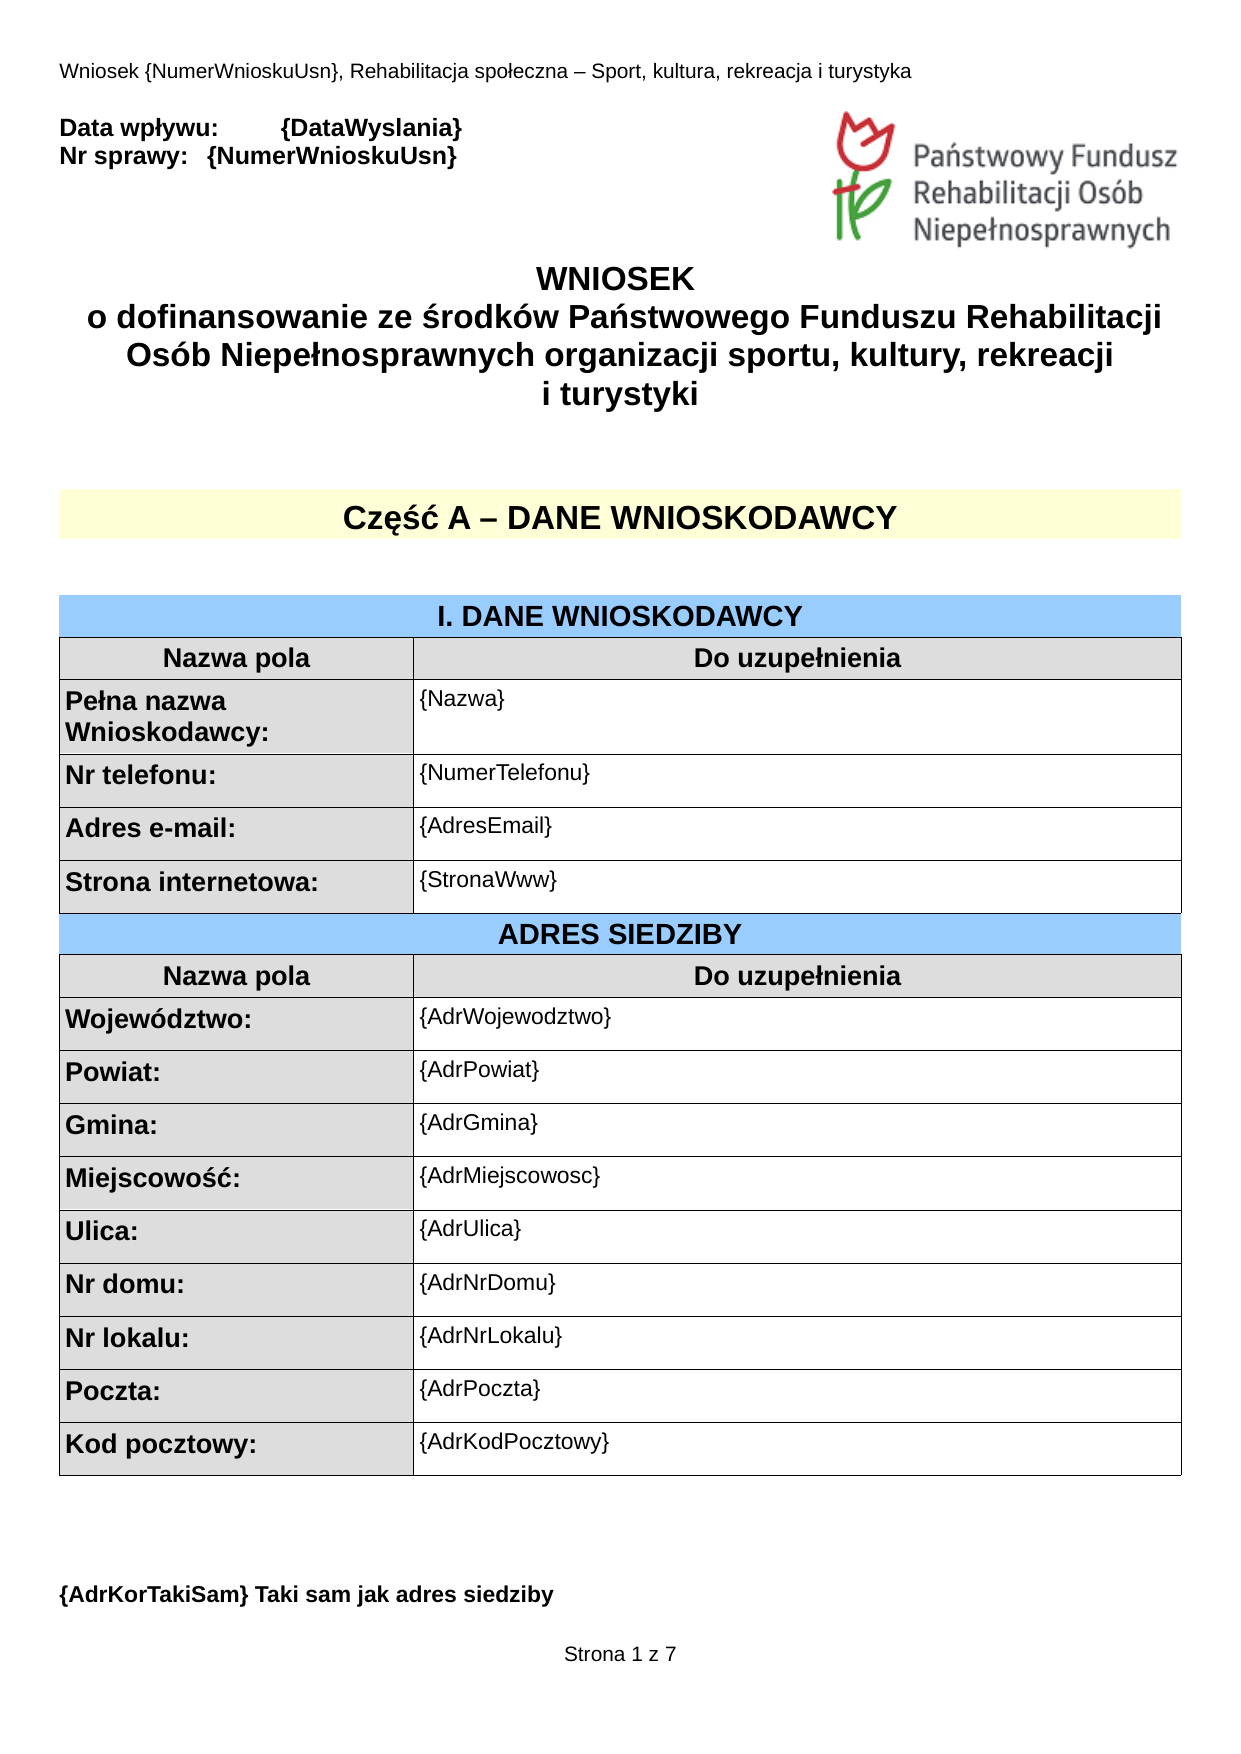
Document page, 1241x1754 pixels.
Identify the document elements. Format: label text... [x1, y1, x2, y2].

subtitle I. DANE WNIOSKODAWCY [59, 595, 1181, 637]
table_cell Nr domu: [60, 1264, 413, 1316]
table_cell {NumerTelefonu} [414, 755, 1181, 807]
table_cell Województwo: [60, 998, 413, 1050]
text Data wpływu: {DataWyslania} [59, 112, 831, 141]
table_cell Kod pocztowy: [60, 1423, 413, 1475]
table_cell {AdrNrDomu} [414, 1264, 1181, 1316]
table_cell Nr lokalu: [60, 1317, 413, 1369]
table_cell {AdrMiejscowosc} [414, 1157, 1181, 1209]
table_cell {AdresEmail} [414, 808, 1181, 860]
table_cell {AdrPowiat} [414, 1051, 1181, 1103]
table_cell Strona internetowa: [60, 861, 413, 913]
table_cell {AdrGmina} [414, 1104, 1181, 1156]
subtitle ADRES SIEDZIBY [59, 914, 1181, 954]
table_cell Adres e-mail: [60, 808, 413, 860]
table_cell {AdrUlica} [414, 1211, 1181, 1263]
table_cell {StronaWww} [414, 861, 1181, 913]
table_cell Nr telefonu: [60, 755, 413, 807]
table_cell Ulica: [60, 1211, 413, 1263]
text Nr sprawy: {NumerWnioskuUsn} [59, 141, 831, 170]
table_cell Gmina: [60, 1104, 413, 1156]
subtitle WNIOSEK o dofinansowanie ze środków Państwowego Funduszu Rehabilitacji Osób Niepełnosprawnych organizacji sportu, kultury, rekreacji i turystyki [59, 258, 1181, 412]
table_cell Pełna nazwa Wnioskodawcy: [60, 680, 413, 753]
table_cell Powiat: [60, 1051, 413, 1103]
table_cell Miejscowość: [60, 1157, 413, 1209]
table_cell {AdrKodPocztowy} [414, 1423, 1181, 1475]
table_cell {AdrWojewodztwo} [414, 998, 1181, 1050]
table_cell {Nazwa} [414, 680, 1181, 753]
table_header Nazwa pola [60, 955, 413, 997]
text {AdrKorTakiSam} Taki sam jak adres siedziby [59, 1581, 1181, 1607]
table_cell Poczta: [60, 1370, 413, 1422]
table_header Do uzupełnienia [414, 638, 1181, 679]
table_header Nazwa pola [60, 638, 413, 679]
subtitle Część A – DANE WNIOSKODAWCY [59, 489, 1181, 539]
table_header Do uzupełnienia [414, 955, 1181, 997]
table_cell {AdrPoczta} [414, 1370, 1181, 1422]
table_cell {AdrNrLokalu} [414, 1317, 1181, 1369]
